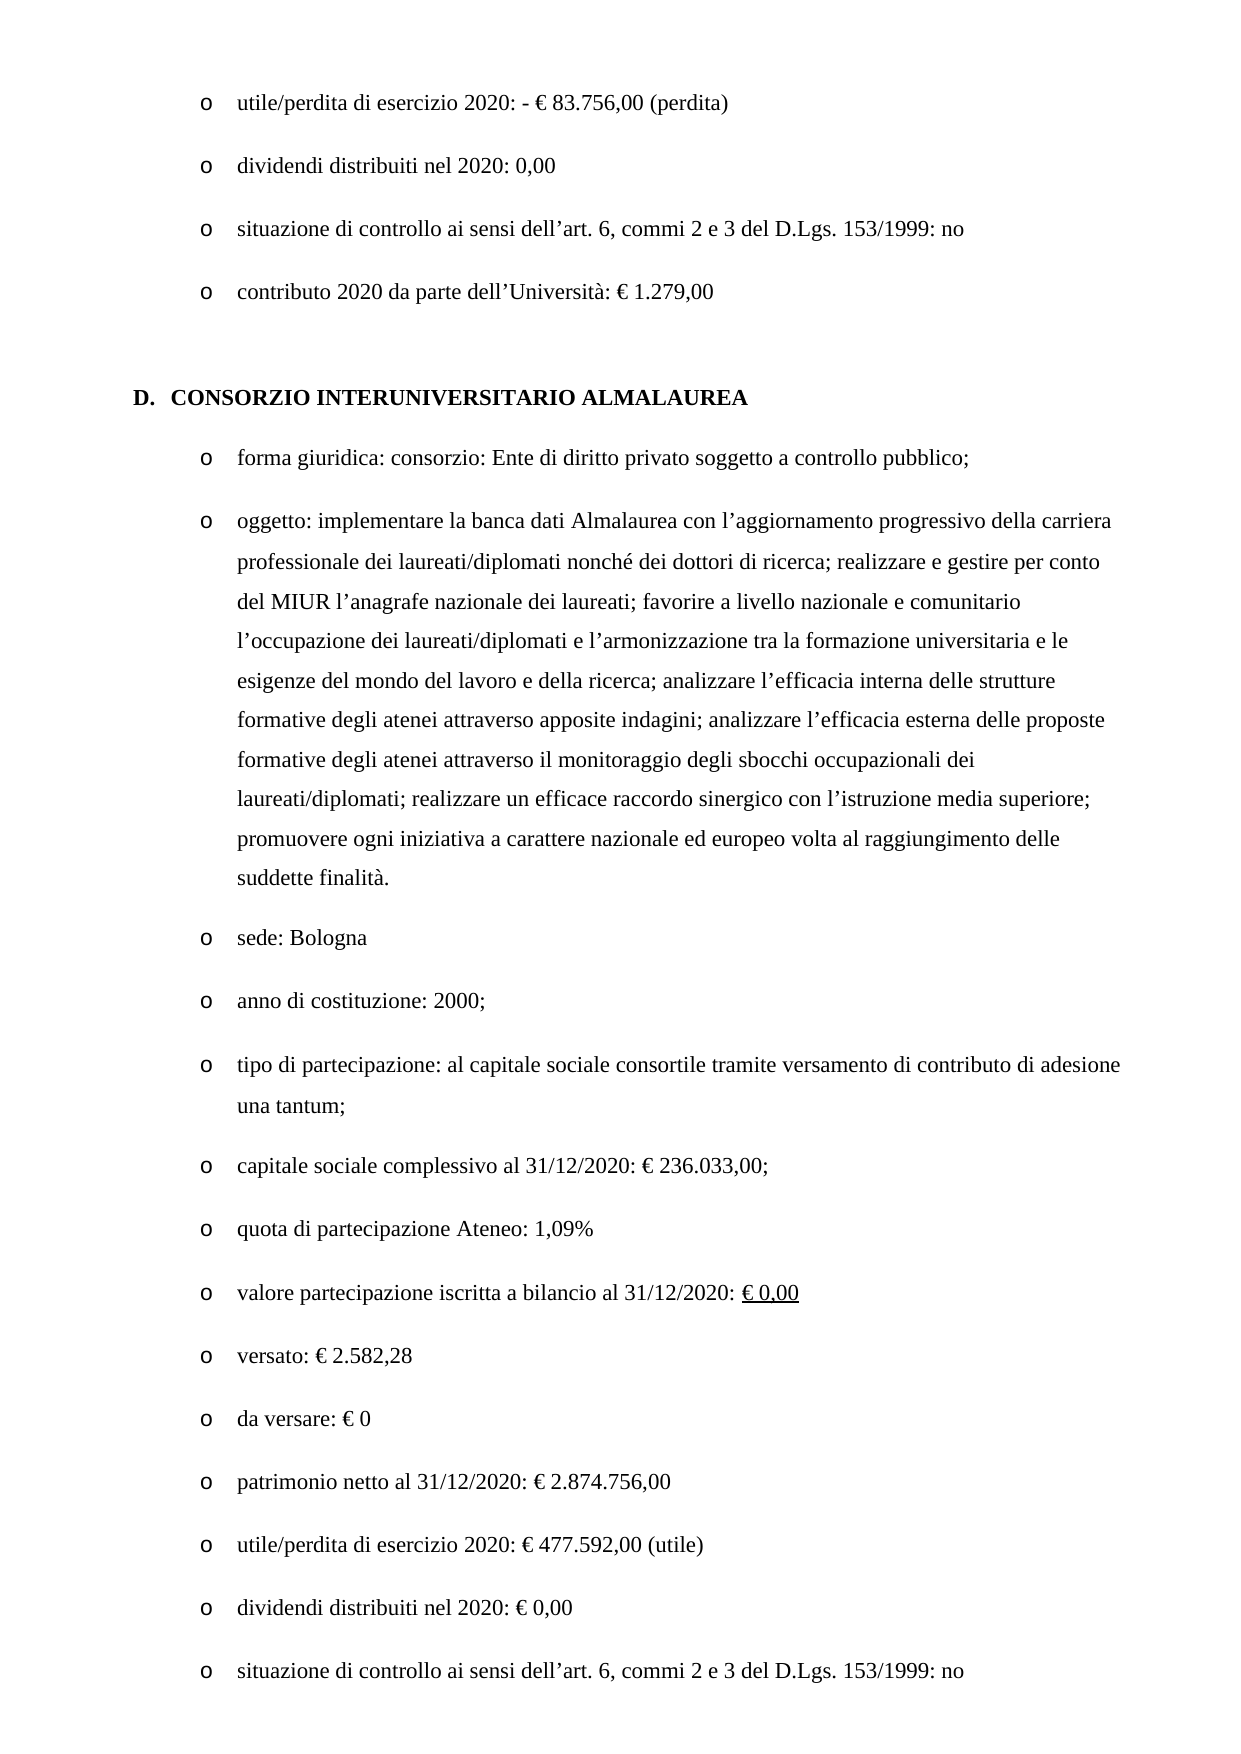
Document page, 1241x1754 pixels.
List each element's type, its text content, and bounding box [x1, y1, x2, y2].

list patrimonio netto al 31/12/2020: € 2.874.756,00 [199, 1468, 1122, 1496]
list quota di partecipazione Ateneo: 1,09% [199, 1216, 1122, 1244]
list dividendi distribuiti nel 2020: 0,00 [199, 152, 1122, 180]
list versato: € 2.582,28 [199, 1342, 1122, 1370]
list situazione di controllo ai sensi dell’art. 6, commi 2 e 3 del D.Lgs. 153/1999: no [199, 1657, 1122, 1686]
list situazione di controllo ai sensi dell’art. 6, commi 2 e 3 del D.Lgs. 153/1999: no [199, 215, 1122, 243]
list da versare: € 0 [199, 1405, 1122, 1433]
list contributo 2020 da parte dell’Università: € 1.279,00 [199, 278, 1122, 306]
list forma giuridica: consorzio: Ente di diritto privato soggetto a controllo pubblico; [199, 444, 1122, 472]
list dividendi distribuiti nel 2020: € 0,00 [199, 1594, 1122, 1622]
list utile/perdita di esercizio 2020: € 477.592,00 (utile) [199, 1531, 1122, 1559]
list Consorzio Interuniversitario Almalaurea [133, 383, 1122, 410]
list sede: Bologna [199, 924, 1122, 953]
list valore partecipazione iscritta a bilancio al 31/12/2020: € 0,00 [199, 1279, 1122, 1307]
list tipo di partecipazione: al capitale sociale consortile tramite versamento di contributo di adesione una tantum; [199, 1051, 1122, 1118]
list capitale sociale complessivo al 31/12/2020: € 236.033,00; [199, 1152, 1122, 1181]
list anno di costituzione: 2000; [199, 988, 1122, 1016]
list utile/perdita di esercizio 2020: - € 83.756,00 (perdita) [199, 89, 1122, 117]
list oggetto: implementare la banca dati Almalaurea con l’aggiornamento progressivo della carriera professionale dei laureati/diplomati nonché dei dottori di ricerca; realizzare e gestire per conto del MIUR l’anagrafe nazionale dei laureati; favorire a livello nazionale e comunitario l’occupazione dei laureati/diplomati e l’armonizzazione tra la formazione universitaria e le esigenze del mondo del lavoro e della ricerca; analizzare l’efficacia interna delle strutture formative degli atenei attraverso apposite indagini; analizzare l’efficacia esterna delle proposte formative degli atenei attraverso il monitoraggio degli sbocchi occupazionali dei laureati/diplomati; realizzare un efficace raccordo sinergico con l’istruzione media superiore; promuovere ogni iniziativa a carattere nazionale ed europeo volta al raggiungimento delle suddette finalità. [199, 507, 1122, 891]
